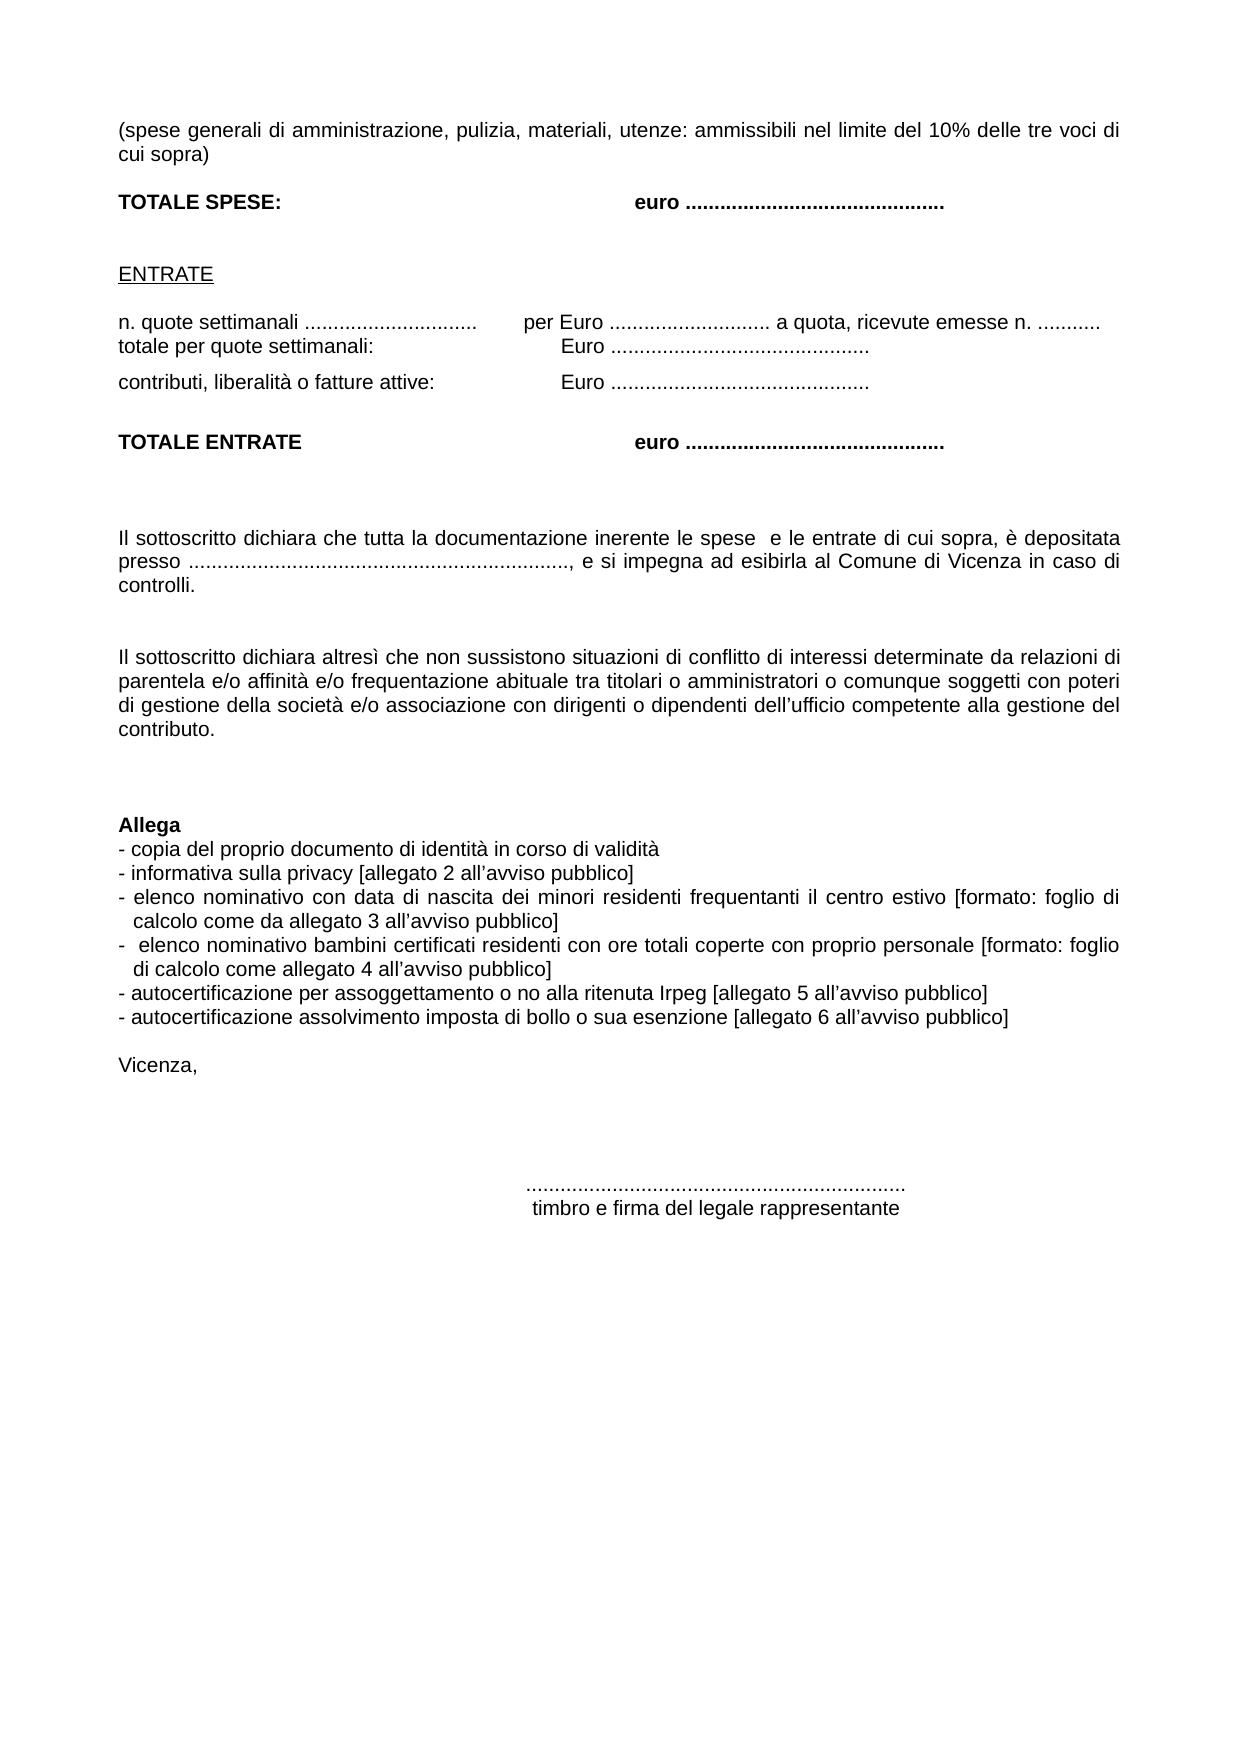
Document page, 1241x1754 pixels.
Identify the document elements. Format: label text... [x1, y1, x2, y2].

text - elenco nominativo con data di nascita dei minori residenti frequentanti il centro estivo [formato: foglio di calcolo come da allegato 3 all’avviso pubblico] [118, 885, 1122, 933]
text ENTRATE [118, 262, 1122, 286]
text - copia del proprio documento di identità in corso di validità [118, 837, 1122, 861]
text contributi, liberalità o fatture attive: Euro ............................................. [118, 370, 1122, 394]
text TOTALE ENTRATE euro ............................................. [118, 429, 1122, 453]
text .................................................................. [310, 1172, 1122, 1196]
text totale per quote settimanali: Euro ............................................. [118, 334, 1122, 358]
text timbro e firma del legale rappresentante [310, 1196, 1122, 1220]
text - autocertificazione assolvimento imposta di bollo o sua esenzione [allegato 6 all’avviso pubblico] [118, 1004, 1122, 1028]
text Vicenza, [118, 1052, 1122, 1076]
text n. quote settimanali .............................. per Euro ............................ a quota, ricevute emesse n. ........... [118, 310, 1122, 334]
text - autocertificazione per assoggettamento o no alla ritenuta Irpeg [allegato 5 all’avviso pubblico] [118, 981, 1122, 1004]
text Il sottoscritto dichiara altresì che non sussistono situazioni di conflitto di interessi determinate da relazioni di parentela e/o affinità e/o frequentazione abituale tra titolari o amministratori o comunque soggetti con poteri di gestione della società e/o associazione con dirigenti o dipendenti dell’ufficio competente alla gestione del contributo. [118, 645, 1122, 741]
text (spese generali di amministrazione, pulizia, materiali, utenze: ammissibili nel limite del 10% delle tre voci di cui sopra) [118, 118, 1122, 166]
text - informativa sulla privacy [allegato 2 all’avviso pubblico] [118, 861, 1122, 885]
text Allega [118, 813, 1122, 837]
text - elenco nominativo bambini certificati residenti con ore totali coperte con proprio personale [formato: foglio di calcolo come allegato 4 all’avviso pubblico] [118, 933, 1122, 981]
text Il sottoscritto dichiara che tutta la documentazione inerente le spese e le entrate di cui sopra, è depositata presso .................................................................., e si impegna ad esibirla al Comune di Vicenza in caso di controlli. [118, 525, 1122, 597]
text TOTALE SPESE: euro ............................................. [118, 190, 1122, 214]
